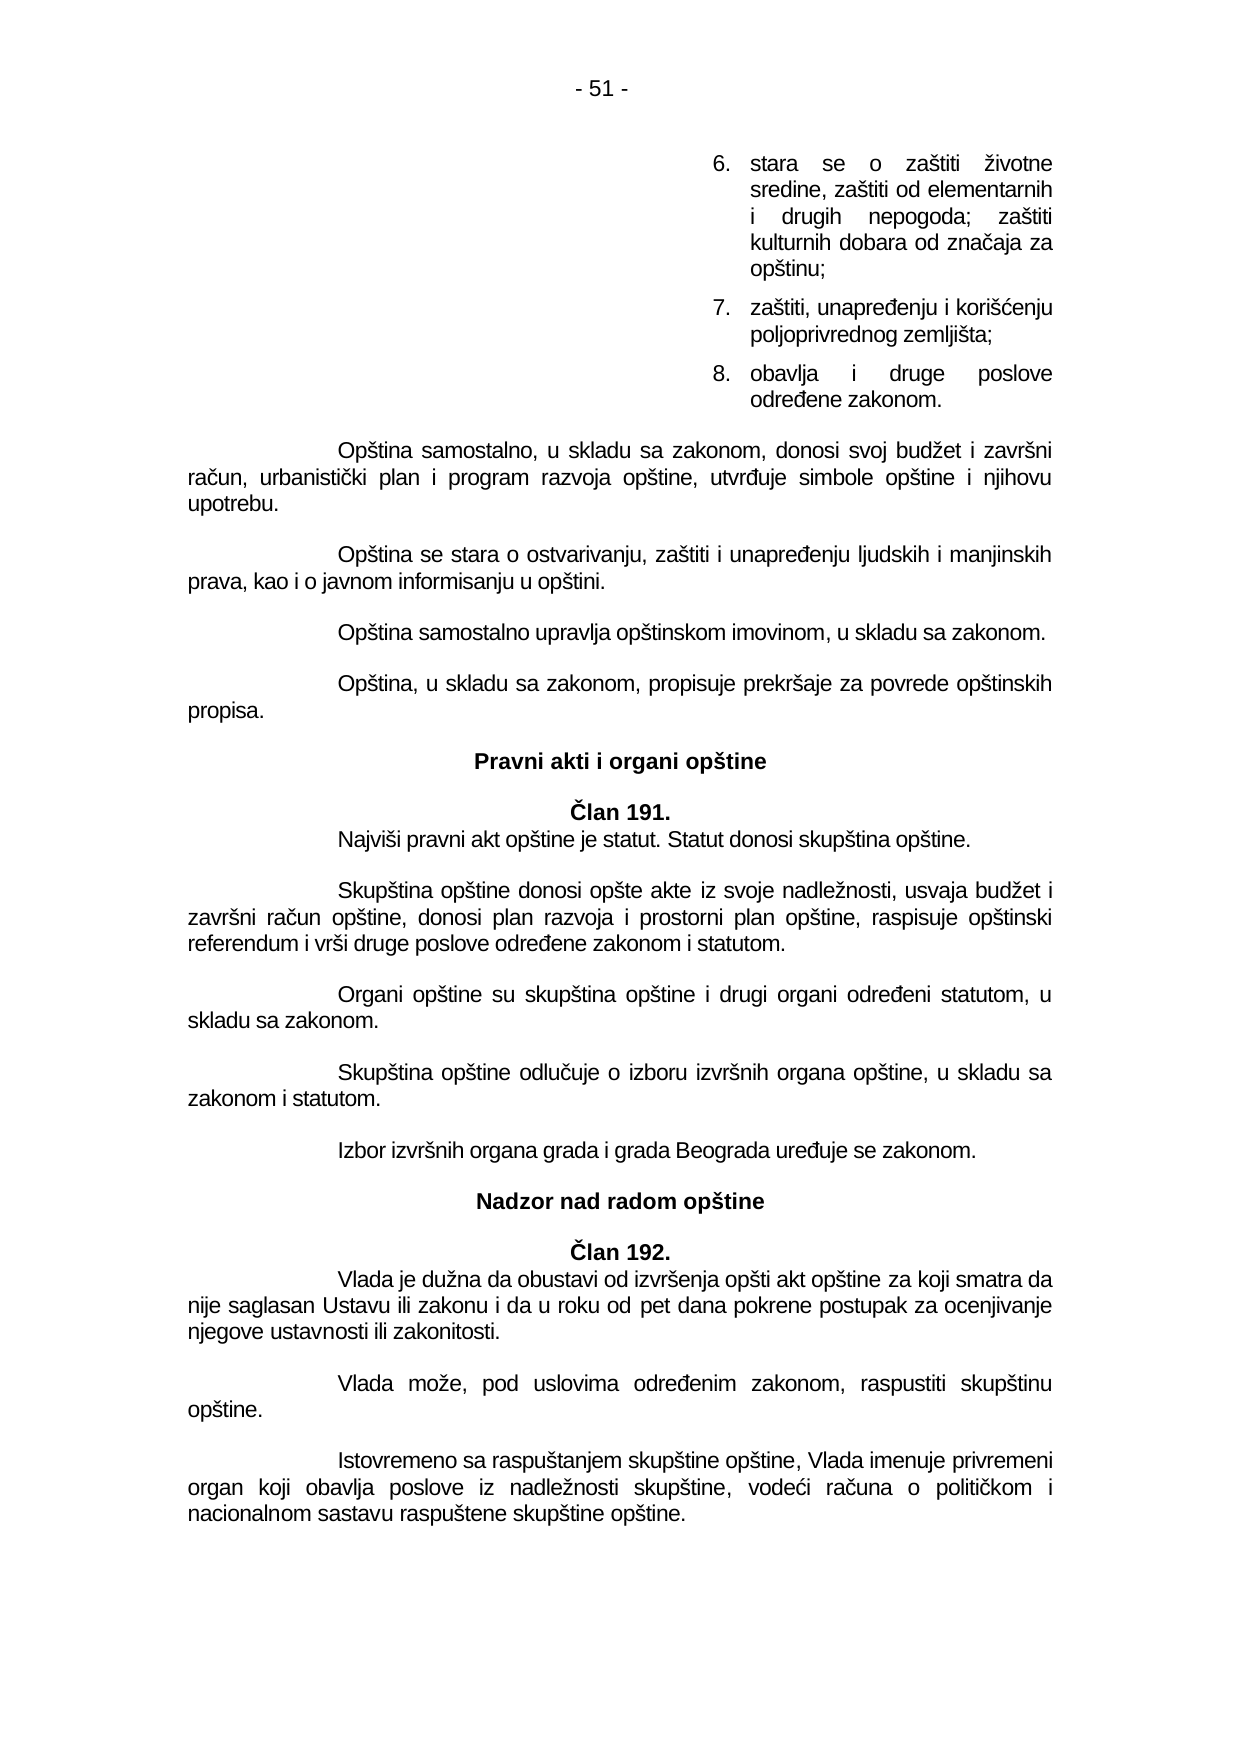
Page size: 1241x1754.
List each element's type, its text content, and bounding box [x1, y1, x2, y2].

text Opština, u skladu sa zakonom, propisuje prekršaje za povrede opštinskih propisa. [187, 670, 1053, 723]
list zaštiti, unapređenju i korišćenju poljoprivrednog zemljišta; [712, 294, 1053, 347]
text Opština samostalno, u skladu sa zakonom, donosi svoj budžet i završni račun, urbanistički plan i program razvoja opštine, utvrđuje simbole opštine i njihovu upotrebu. [187, 437, 1053, 516]
text Član 192. [262, 1239, 978, 1266]
text Skupština opštine donosi opšte akte iz svoje nadležnosti, usvaja budžet i završni račun opštine, donosi plan razvoja i prostorni plan opštine, raspisuje opštinski referendum i vrši druge poslove određene zakonom i statutom. [187, 877, 1053, 956]
text Opština samostalno upravlja opštinskom imovinom, u skladu sa zakonom. [187, 619, 1053, 645]
text Vlada može, pod uslovima određenim zakonom, raspustiti skupštinu opštine. [187, 1370, 1053, 1422]
list stara se o zaštiti životne sredine, zaštiti od elementarnih i drugih nepogoda; zaštiti kulturnih dobara od značaja za opštinu; [712, 150, 1053, 282]
text Najviši pravni akt opštine je statut. Statut donosi skupština opštine. [187, 826, 1053, 852]
text Opština se stara o ostvarivanju, zaštiti i unapređenju ljudskih i manjinskih prava, kao i o javnom informisanju u opštini. [187, 541, 1053, 594]
text Član 191. [262, 799, 978, 826]
text Pravni akti i organi opštine [262, 748, 978, 774]
text Vlada je dužna da obustavi od izvršenja opšti akt opštine za koji smatra da nije saglasan Ustavu ili zakonu i da u roku od pet dana pokrene postupak za ocenjivanje njegove ustavnosti ili zakonitosti. [187, 1266, 1053, 1345]
text Skupština opštine odlučuje o izboru izvršnih organa opštine, u skladu sa zakonom i statutom. [187, 1059, 1053, 1112]
text Istovremeno sa raspuštanjem skupštine opštine, Vlada imenuje privremeni organ koji obavlja poslove iz nadležnosti skupštine, vodeći računa o političkom i nacionalnom sastavu raspuštene skupštine opštine. [187, 1447, 1053, 1526]
text Izbor izvršnih organa grada i grada Beograda uređuje se zakonom. [187, 1137, 1053, 1163]
text Organi opštine su skupština opštine i drugi organi određeni statutom, u skladu sa zakonom. [187, 981, 1053, 1034]
list obavlja i druge poslove određene zakonom. [712, 359, 1053, 412]
text Nadzor nad radom opštine [262, 1188, 978, 1214]
